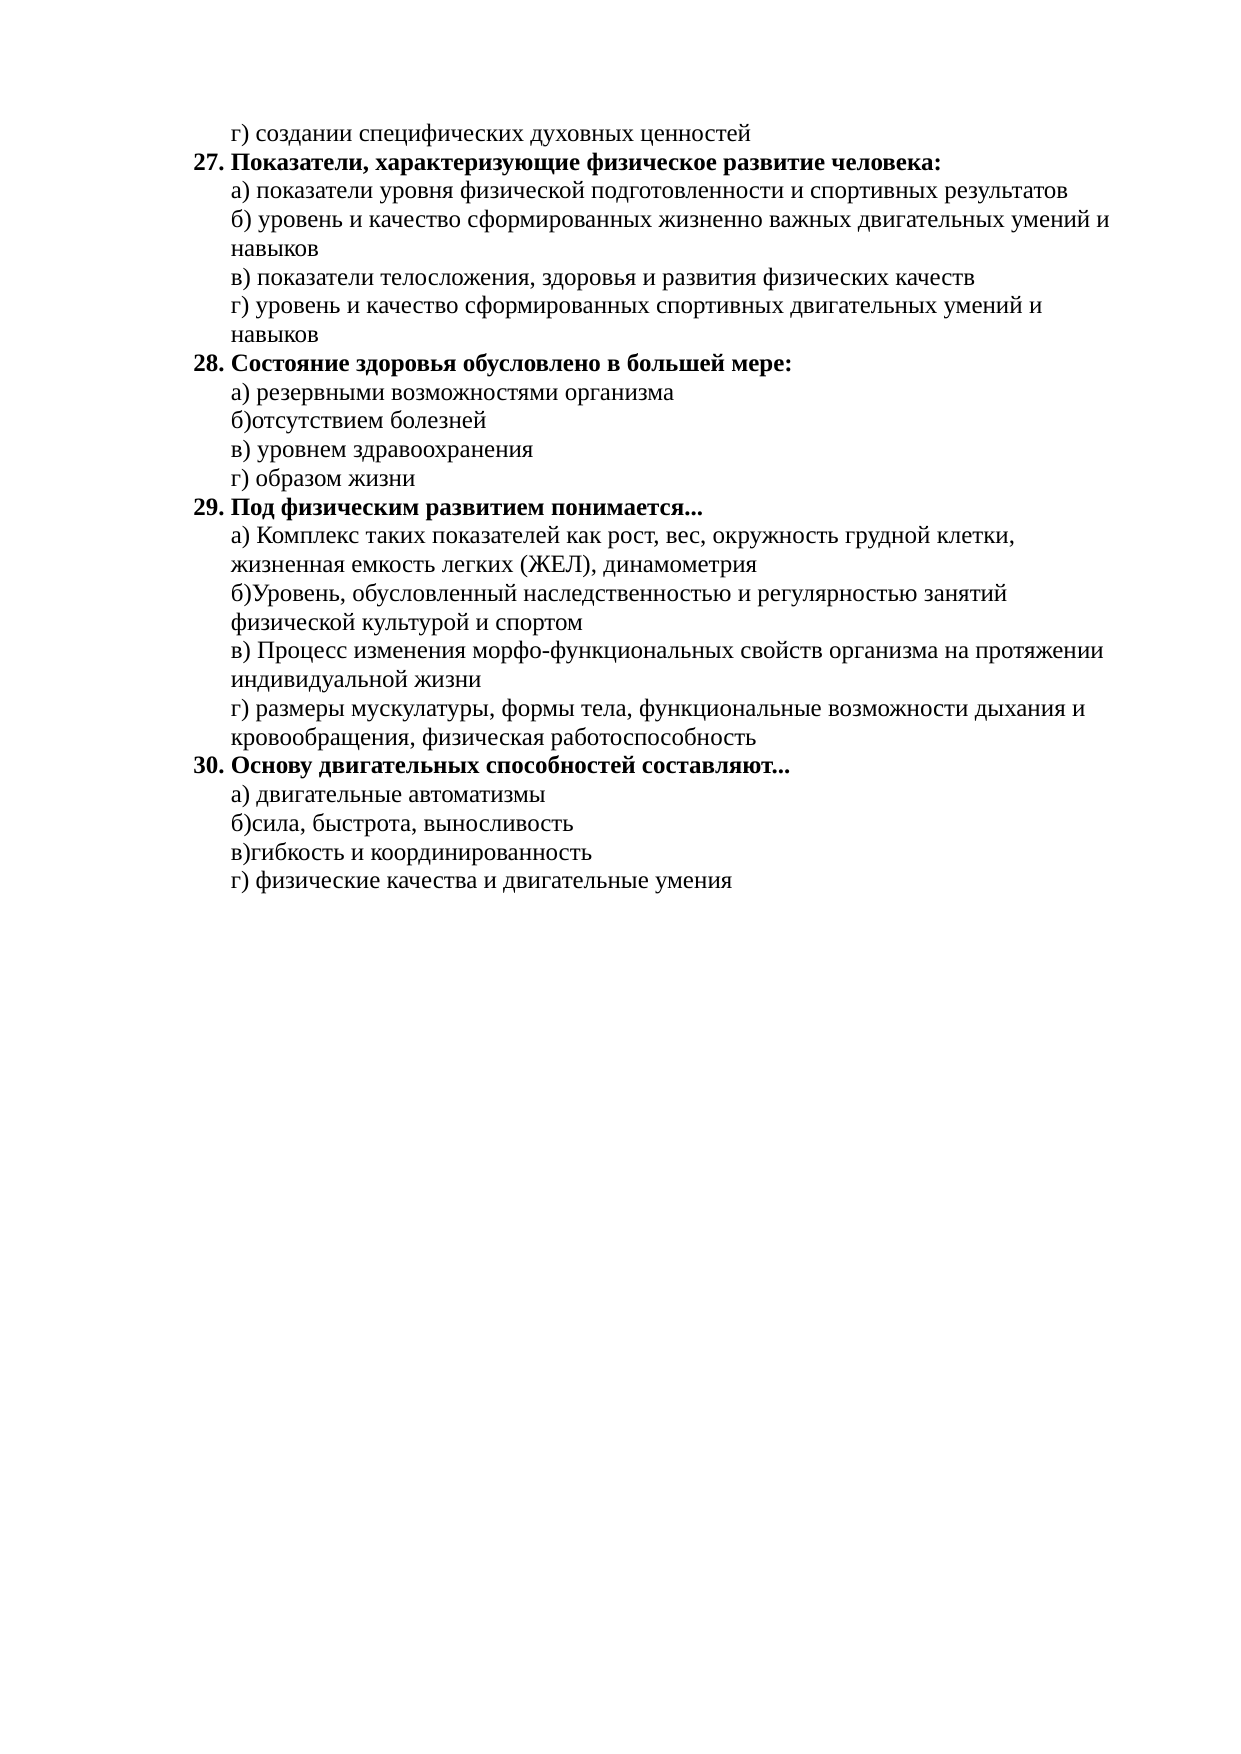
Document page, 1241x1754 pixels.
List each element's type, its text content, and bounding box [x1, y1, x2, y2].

list б)отсутствием болезней [193, 406, 1122, 434]
list Под физическим развитием понимается... [193, 492, 1122, 521]
list г) физические качества и двигательные умения [193, 866, 1122, 894]
list а) Комплекс таких показателей как рост, вес, окружность грудной клетки, жизненная емкость легких (ЖЕЛ), динамометрия [193, 521, 1122, 578]
list в) показатели телосложения, здоровья и развития физических качеств [193, 262, 1122, 291]
list в) уровнем здравоохранения [193, 434, 1122, 463]
list а) двигательные автоматизмы [193, 779, 1122, 808]
list г) размеры мускулатуры, формы тела, функциональные возможности дыхания и кровообращения, физическая работоспособность [193, 693, 1122, 751]
list Основу двигательных способностей составляют... [193, 751, 1122, 779]
list г) уровень и качество сформированных спортивных двигательных умений и навыков [193, 291, 1122, 348]
list а) показатели уровня физической подготовленности и спортивных результатов [193, 176, 1122, 204]
list б)Уровень, обусловленный наследственностью и регулярностью занятий физической культурой и спортом [193, 578, 1122, 636]
list Показатели, характеризующие физическое развитие человека: [193, 147, 1122, 176]
list б) уровень и качество сформированных жизненно важных двигательных умений и навыков [193, 204, 1122, 262]
list Состояние здоровья обусловлено в большей мере: [193, 348, 1122, 377]
list г) создании специфических духовных ценностей [193, 118, 1122, 147]
list в) Процесс изменения морфо-функциональных свойств организма на протяжении индивидуальной жизни [193, 636, 1122, 693]
list а) резервными возможностями организма [193, 377, 1122, 406]
list б)сила, быстрота, выносливость [193, 808, 1122, 837]
list в)гибкость и координированность [193, 837, 1122, 866]
list г) образом жизни [193, 463, 1122, 492]
